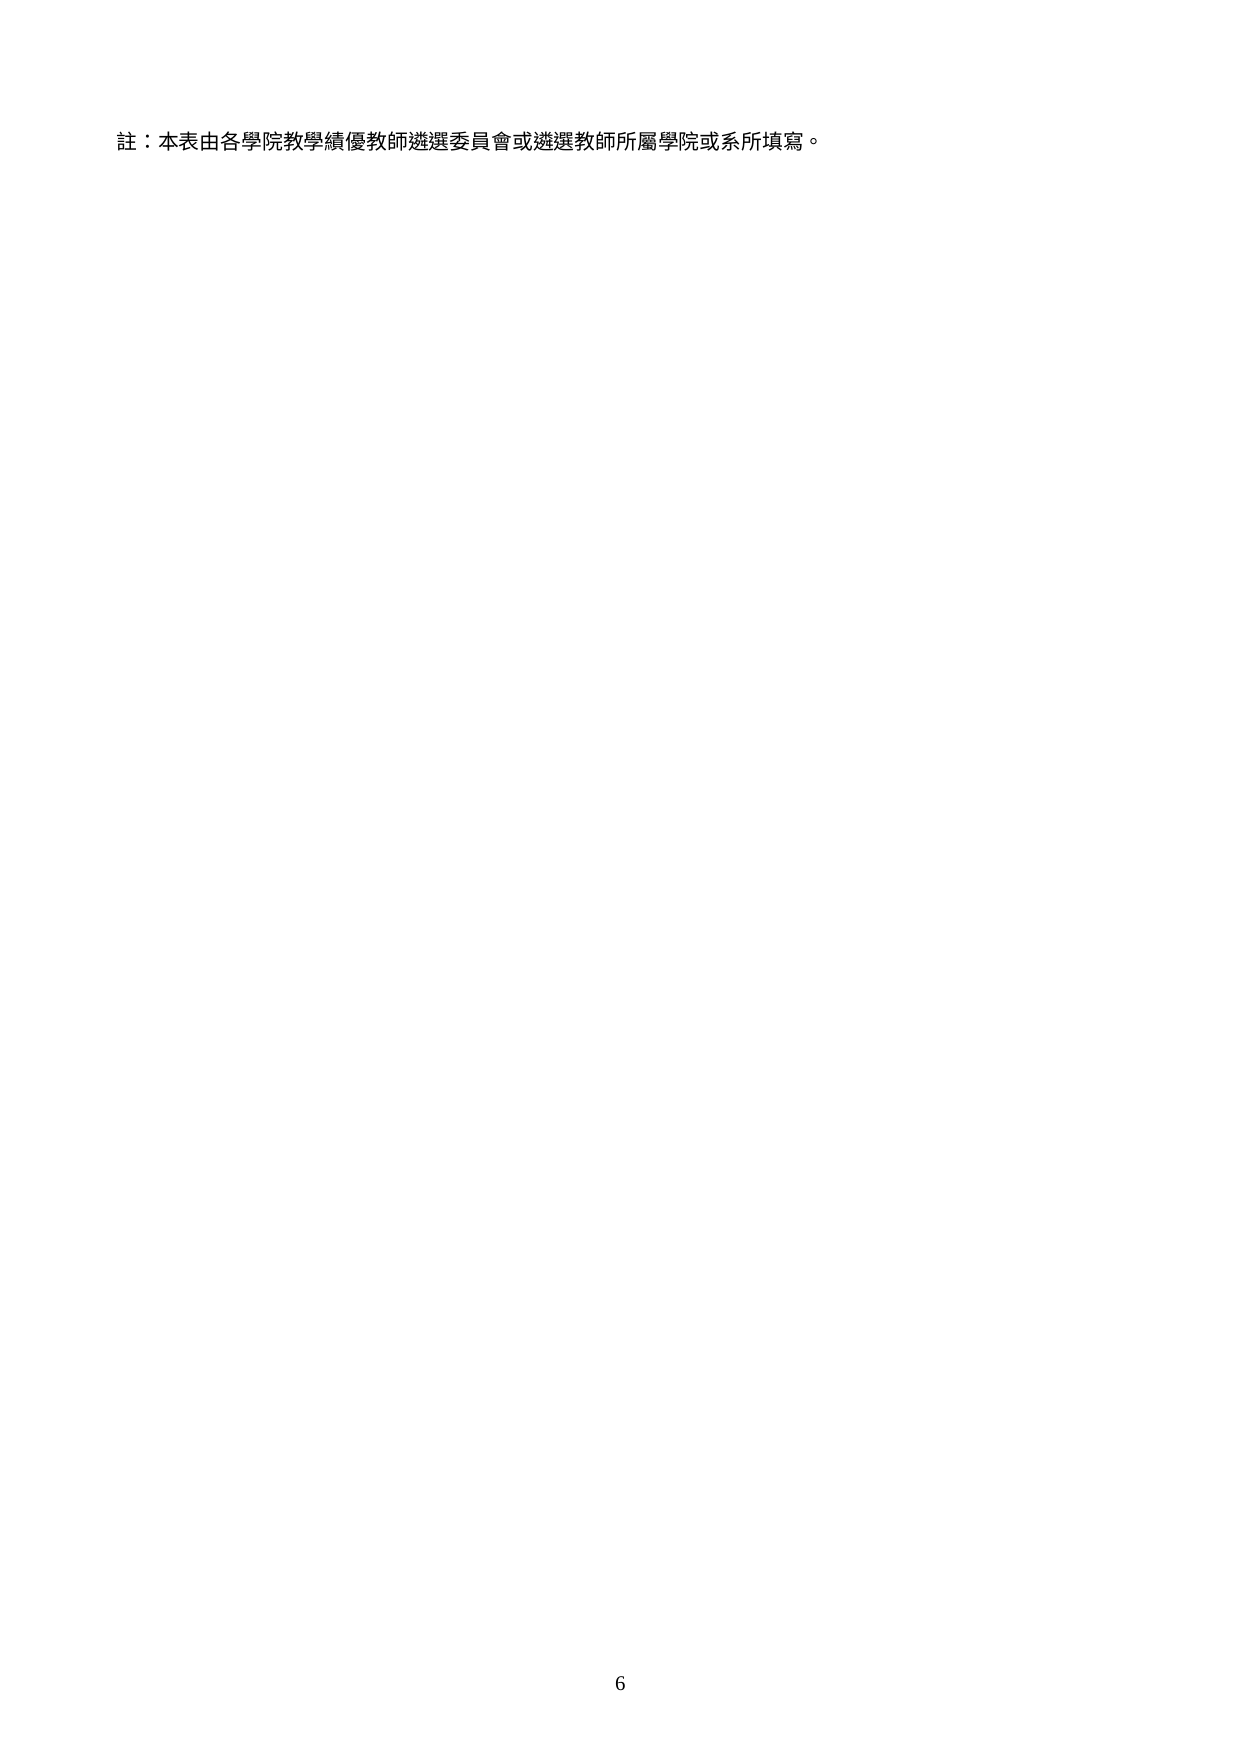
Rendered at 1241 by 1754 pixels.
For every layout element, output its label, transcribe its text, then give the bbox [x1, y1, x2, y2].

text 註：本表由各學院教學績優教師遴選委員會或遴選教師所屬學院或系所填寫。 [108, 98, 1122, 161]
